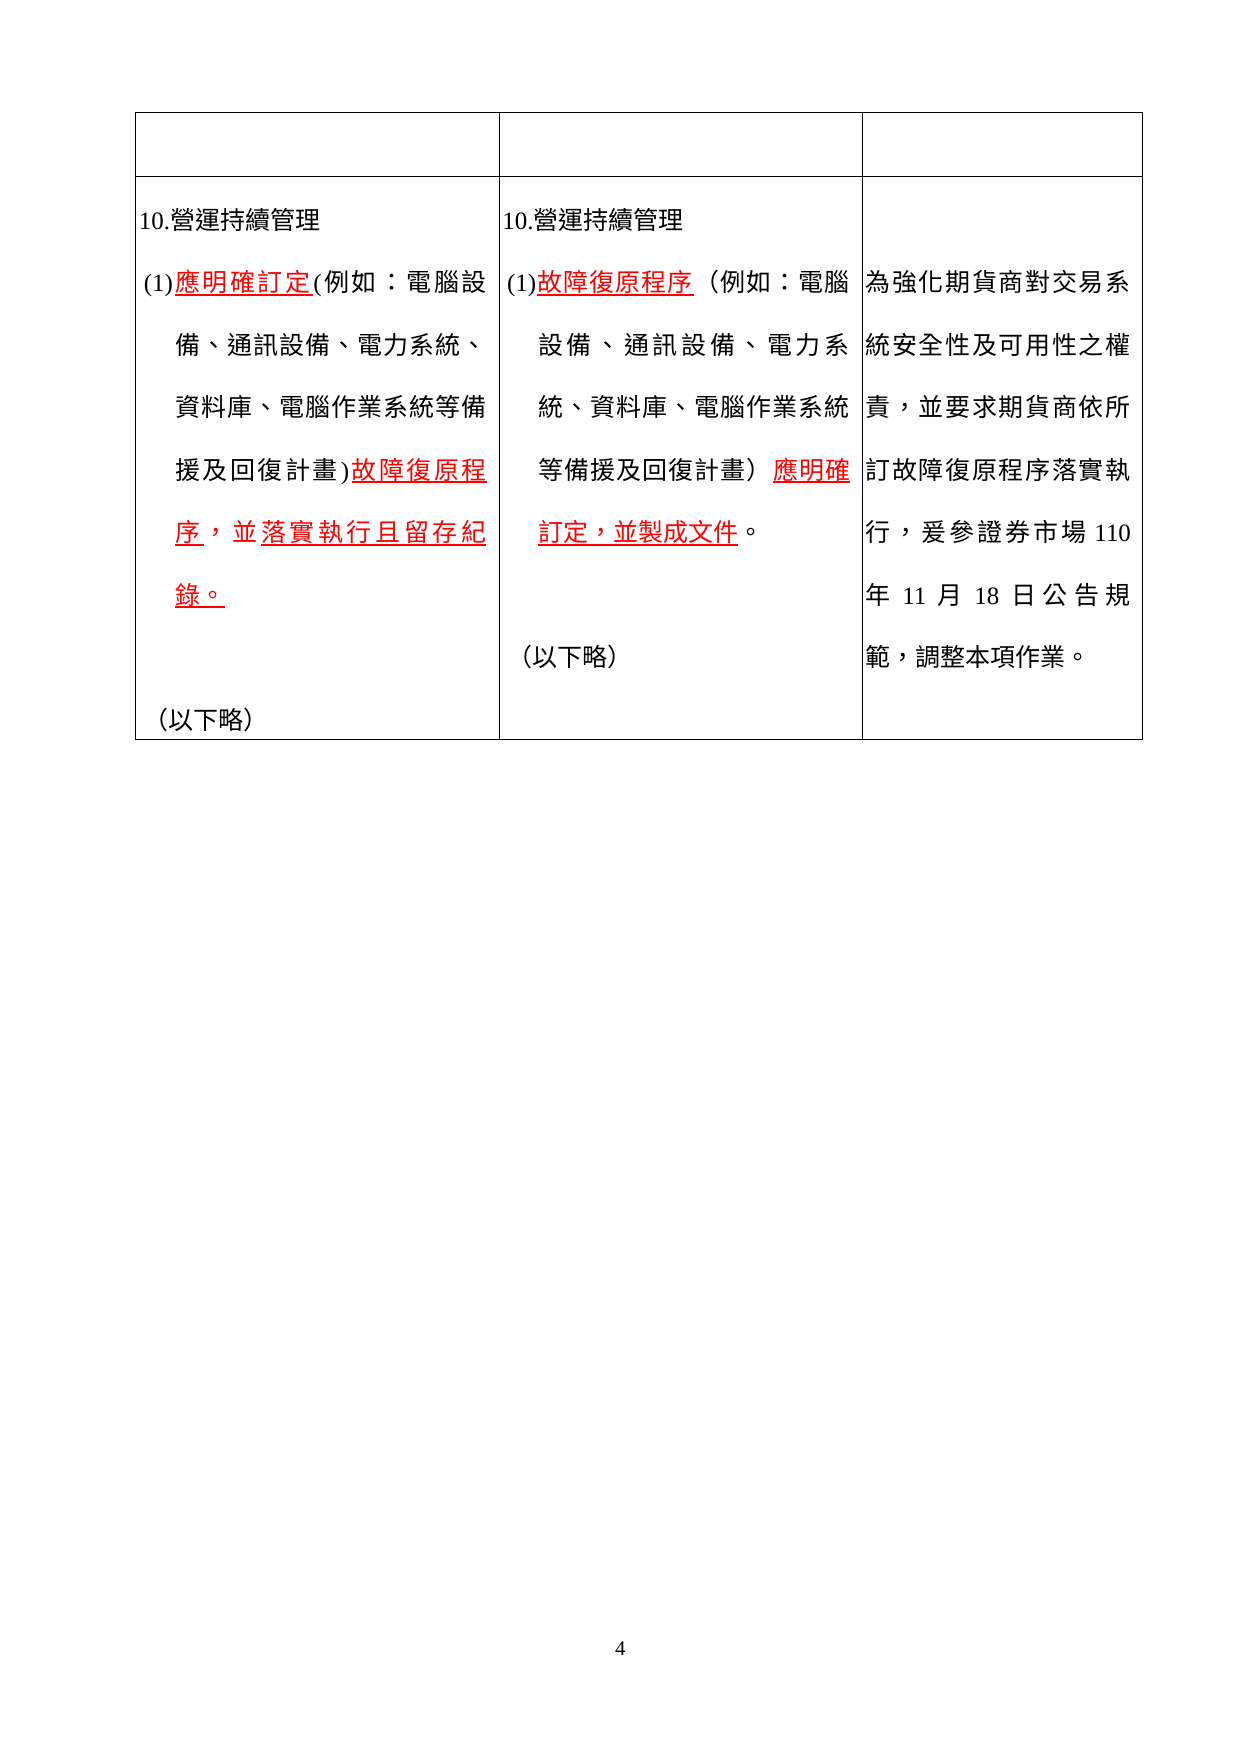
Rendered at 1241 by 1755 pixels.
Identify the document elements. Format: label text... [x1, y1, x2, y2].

table_cell [500, 113, 862, 176]
table_cell [863, 113, 1142, 176]
table_cell [136, 113, 499, 176]
table_cell 為強化期貨商對交易系統安全性及可用性之權責，並要求期貨商依所訂故障復原程序落實執行，爰參證券市場110年11月18日公告規範，調整本項作業。 [863, 177, 1142, 739]
table_cell 10.營運持續管理 (1)應明確訂定(例如：電腦設備、通訊設備、電力系統、資料庫、電腦作業系統等備援及回復計畫)故障復原程序，並落實執行且留存紀錄。 （以下略） [136, 177, 499, 739]
table_cell 10.營運持續管理 (1)故障復原程序（例如：電腦設備、通訊設備、電力系統、資料庫、電腦作業系統等備援及回復計畫）應明確訂定，並製成文件。 （以下略） [500, 177, 862, 739]
